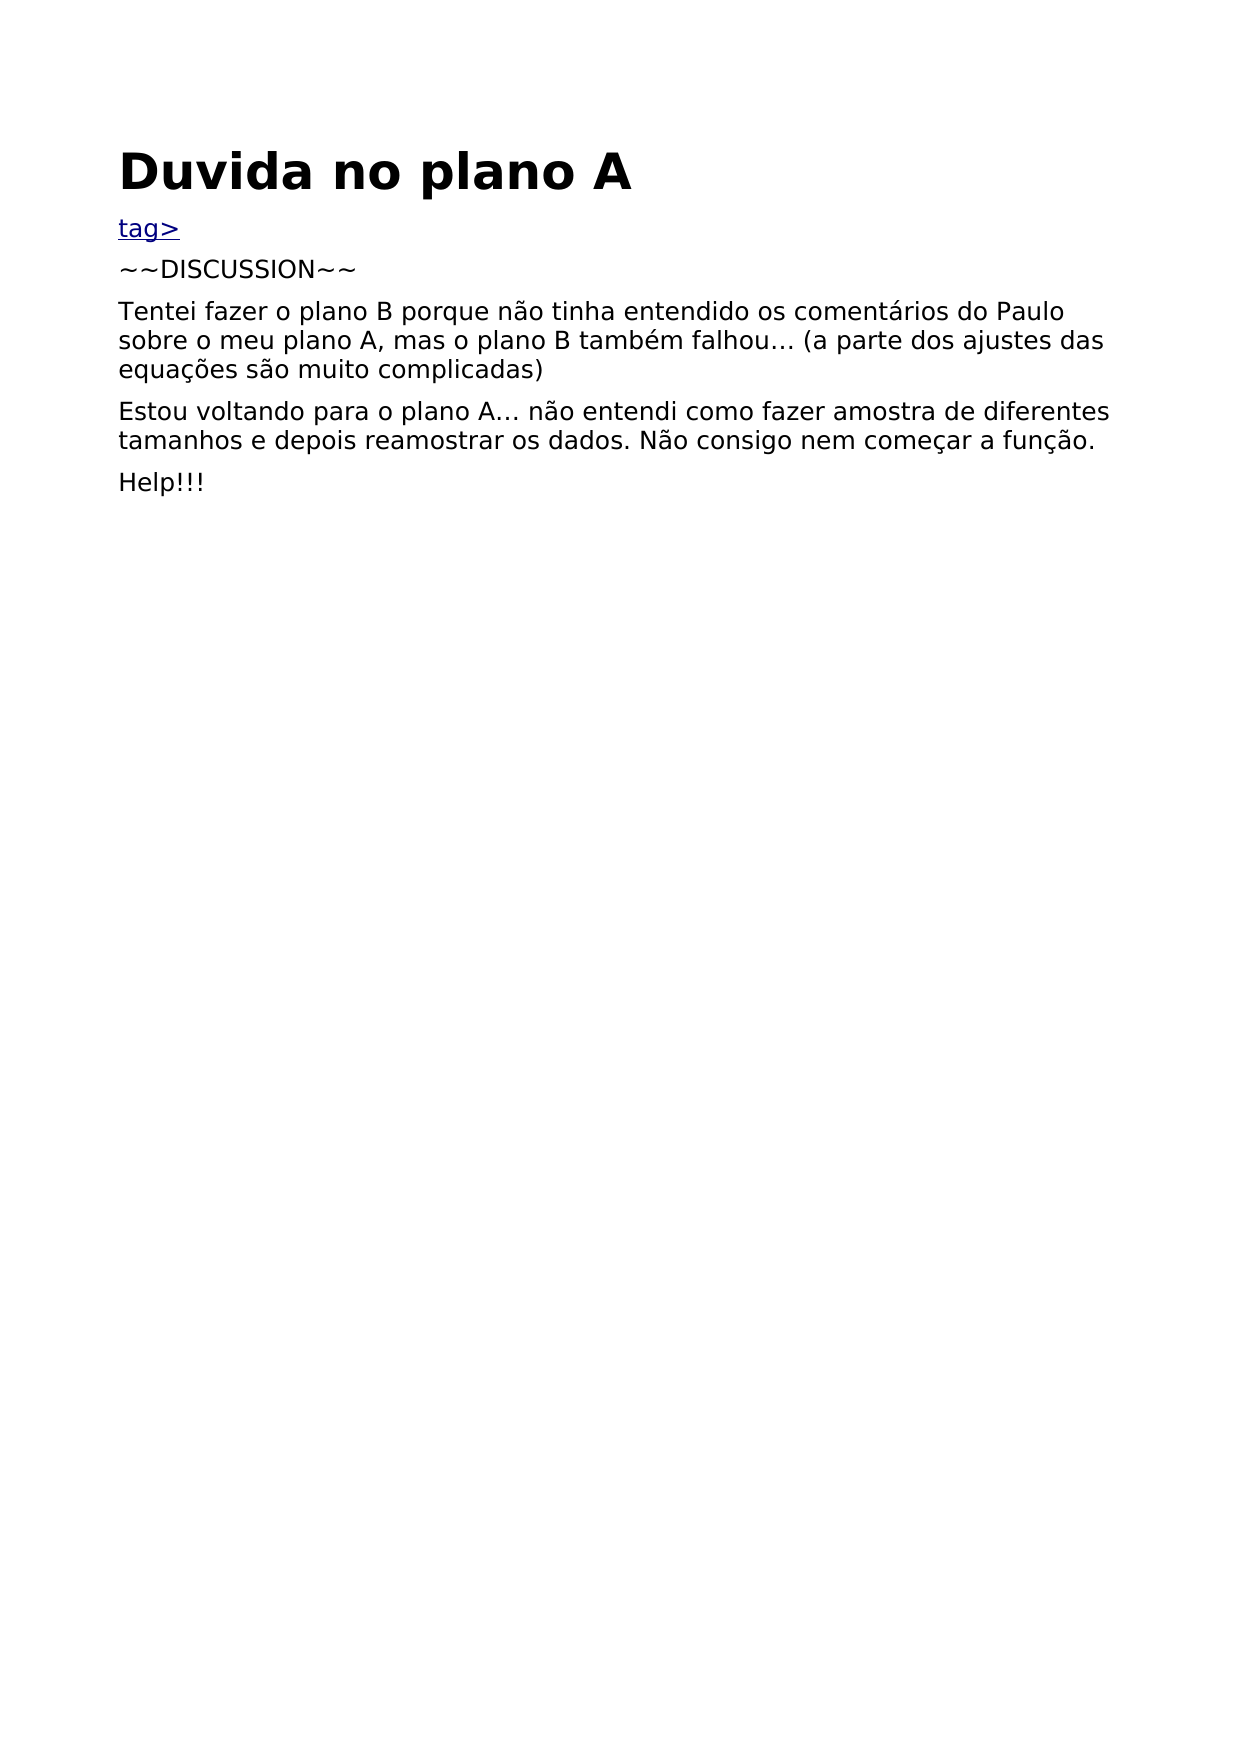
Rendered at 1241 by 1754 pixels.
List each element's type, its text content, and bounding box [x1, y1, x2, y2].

text Estou voltando para o plano A… não entendi como fazer amostra de diferentes tamanhos e depois reamostrar os dados. Não consigo nem começar a função. [118, 397, 1122, 456]
text Help!!! [118, 468, 1122, 497]
subtitle Duvida no plano A [118, 143, 1122, 201]
text Tentei fazer o plano B porque não tinha entendido os comentários do Paulo sobre o meu plano A, mas o plano B também falhou… (a parte dos ajustes das equações são muito complicadas) [118, 297, 1122, 385]
text tag> [118, 214, 1122, 243]
text ~~DISCUSSION~~ [118, 256, 1122, 285]
